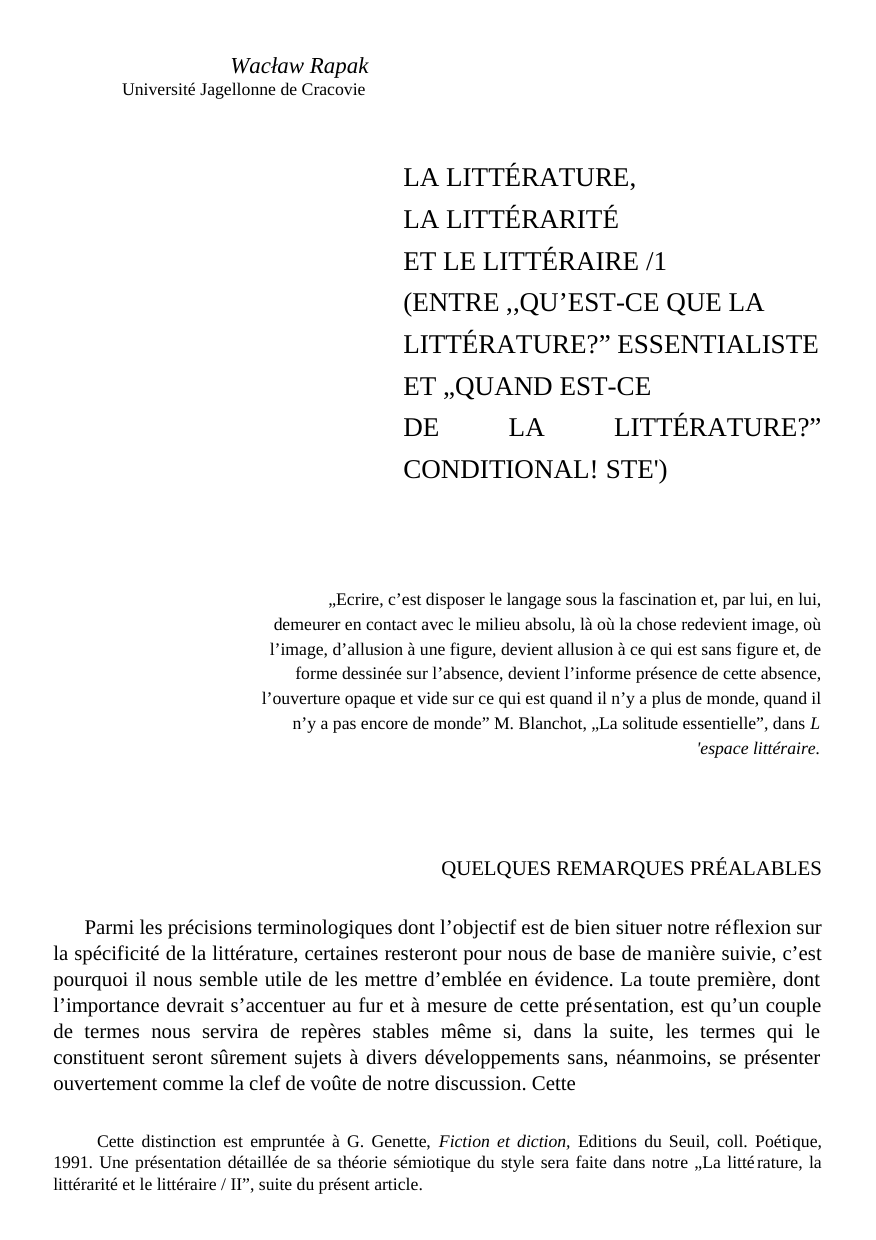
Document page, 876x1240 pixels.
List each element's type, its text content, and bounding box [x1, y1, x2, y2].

text Parmi les précisions terminologiques dont l’objectif est de bien situer notre ré­flexion sur la spécificité de la littérature, certaines resteront pour nous de base de ma­nière suivie, c’est pourquoi il nous semble utile de les mettre d’emblée en évidence. La toute première, dont l’importance devrait s’accentuer au fur et à mesure de cette pré­sentation, est qu’un couple de termes nous servira de repères stables même si, dans la suite, les termes qui le constituent seront sûrement sujets à divers développements sans, néanmoins, se présenter ouvertement comme la clef de voûte de notre discussion. Cette [53, 915, 822, 1095]
text Université Jagellonne de Cracovie [53, 78, 822, 99]
text Cette distinction est empruntée à G. Genette, Fiction et diction, Editions du Seuil, coll. Poéti­que, 1991. Une présentation détaillée de sa théorie sémiotique du style sera faite dans notre „La litté­rature, la littérarité et le littéraire / II”, suite du présent article. [53, 1131, 822, 1194]
subtitle Wacław Rapak [230, 52, 822, 78]
text QUELQUES REMARQUES PRÉALABLES [53, 856, 822, 880]
text „Ecrire, c’est disposer le langage sous la fascination et, par lui, en lui, demeurer en contact avec le milieu absolu, là où la chose redevient image, où l’image, d’allusion à une figure, devient allusion à ce qui est sans figure et, de forme dessinée sur l’absence, devient l’informe présence de cette absence, l’ouverture opaque et vide sur ce qui est quand il n’y a plus de monde, quand il n’y a pas encore de monde” M. Blanchot, „La solitude essentielle”, dans L 'espace littéraire. [259, 588, 822, 758]
text LA LITTÉRARITÉ [403, 203, 822, 234]
text DE LA LITTÉRATURE?” CONDITIONAL! STE') [403, 412, 822, 484]
text ET „QUAND EST-CE [403, 370, 822, 401]
text LA LITTÉRATURE, [403, 162, 822, 193]
text ET LE LITTÉRAIRE /1 (ENTRE ,,QU’EST-CE QUE LA LITTÉRATURE?” ESSENTIALISTE [403, 245, 822, 359]
